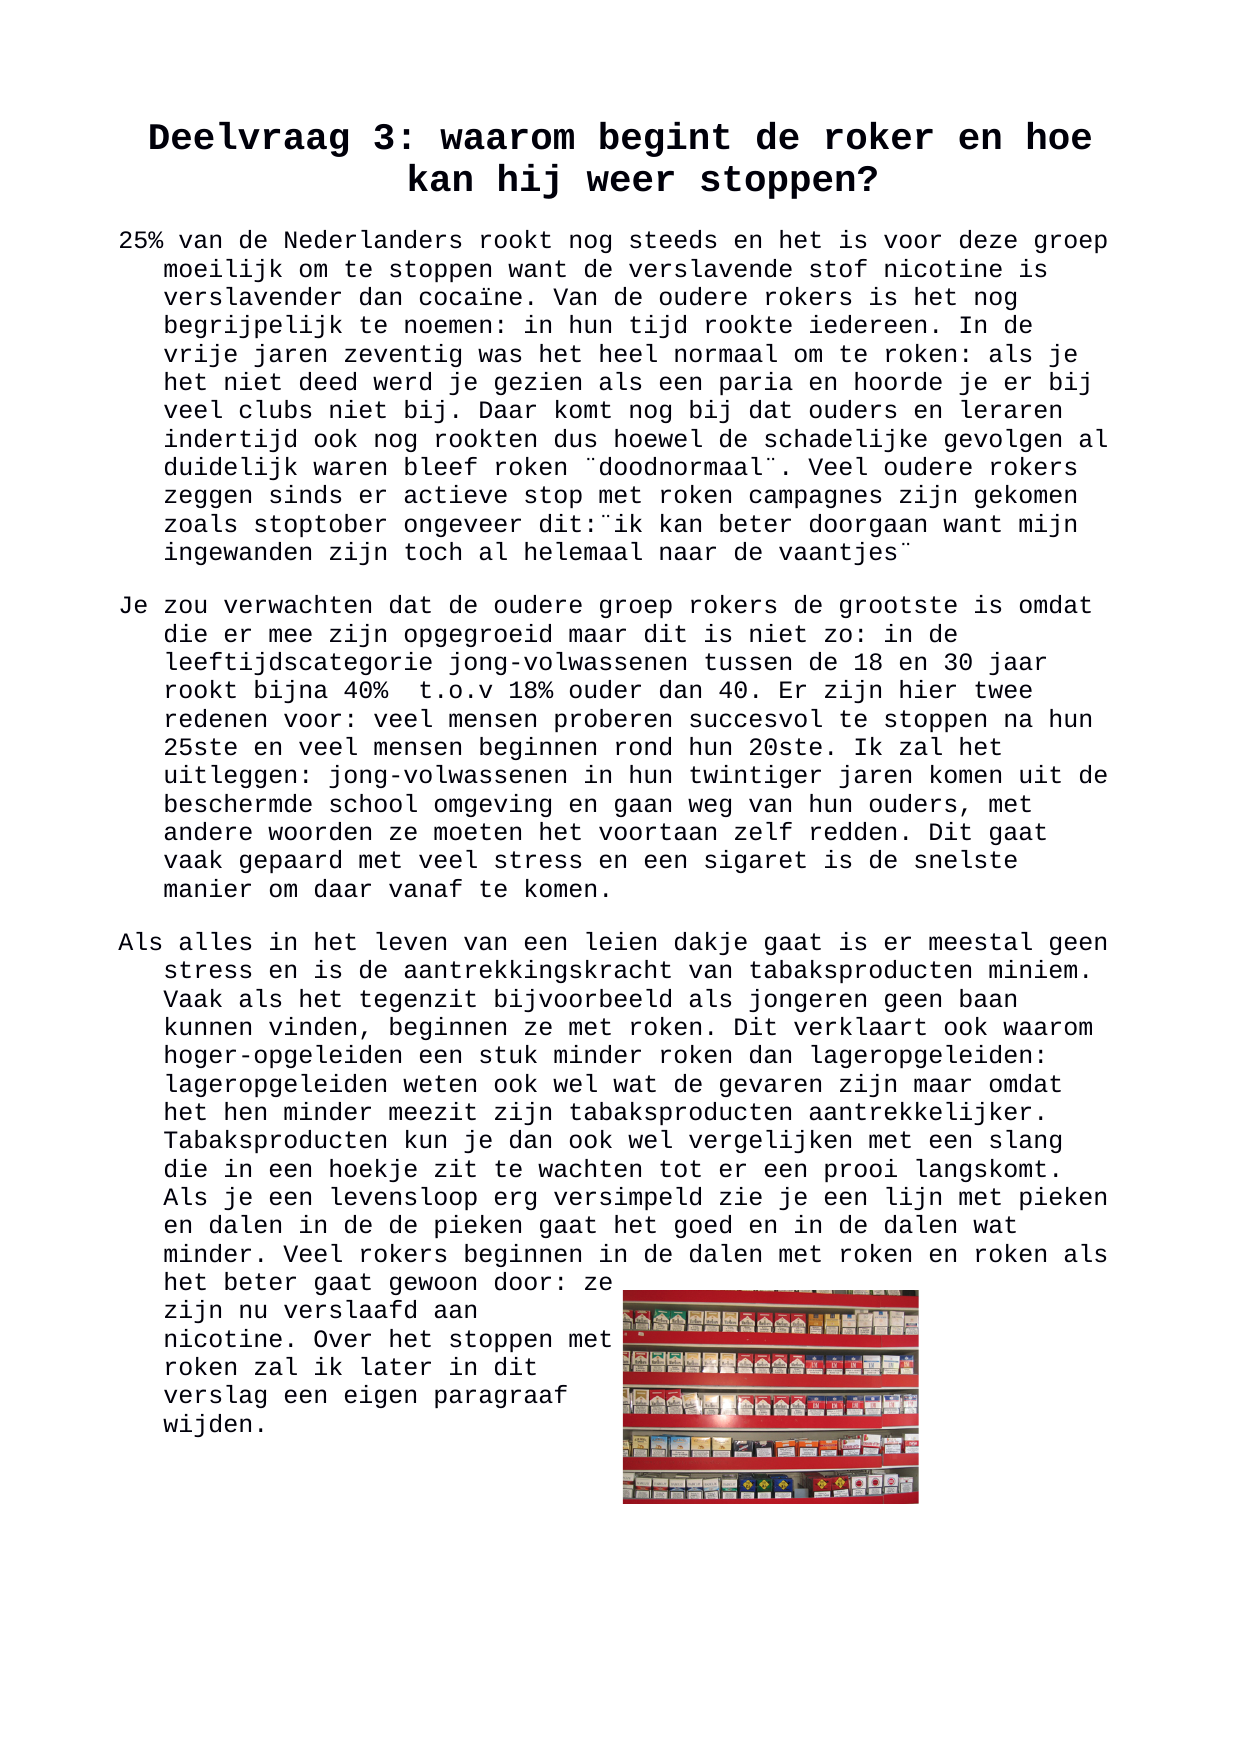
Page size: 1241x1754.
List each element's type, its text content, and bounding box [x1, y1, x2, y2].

subtitle 25% van de Nederlanders rookt nog steeds en het is voor deze groep moeilijk om te stoppen want de verslavende stof nicotine is verslavender dan cocaïne. Van de oudere rokers is het nog begrijpelijk te noemen: in hun tijd rookte iedereen. In de vrije jaren zeventig was het heel normaal om te roken: als je het niet deed werd je gezien als een paria en hoorde je er bij veel clubs niet bij. Daar komt nog bij dat ouders en leraren indertijd ook nog rookten dus hoewel de schadelijke gevolgen al duidelijk waren bleef roken ¨doodnormaal¨. Veel oudere rokers zeggen sinds er actieve stop met roken campagnes zijn gekomen zoals stoptober ongeveer dit:¨ik kan beter doorgaan want mijn ingewanden zijn toch al helemaal naar de vaantjes¨ [118, 228, 1122, 568]
subtitle Je zou verwachten dat de oudere groep rokers de grootste is omdat die er mee zijn opgegroeid maar dit is niet zo: in de leeftijdscategorie jong-volwassenen tussen de 18 en 30 jaar rookt bijna 40% t.o.v 18% ouder dan 40. Er zijn hier twee redenen voor: veel mensen proberen succesvol te stoppen na hun 25ste en veel mensen beginnen rond hun 20ste. Ik zal het uitleggen: jong-volwassenen in hun twintiger jaren komen uit de beschermde school omgeving en gaan weg van hun ouders, met andere woorden ze moeten het voortaan zelf redden. Dit gaat vaak gepaard met veel stress en een sigaret is de snelste manier om daar vanaf te komen. [118, 593, 1122, 905]
subtitle Als alles in het leven van een leien dakje gaat is er meestal geen stress en is de aantrekkingskracht van tabaksproducten miniem. Vaak als het tegenzit bijvoorbeeld als jongeren geen baan kunnen vinden, beginnen ze met roken. Dit verklaart ook waarom hoger-opgeleiden een stuk minder roken dan lageropgeleiden: lageropgeleiden weten ook wel wat de gevaren zijn maar omdat het hen minder meezit zijn tabaksproducten aantrekkelijker. Tabaksproducten kun je dan ook wel vergelijken met een slang die in een hoekje zit te wachten tot er een prooi langskomt. Als je een levensloop erg versimpeld zie je een lijn met pieken en dalen in de de pieken gaat het goed en in de dalen wat minder. Veel rokers beginnen in de dalen met roken en roken als het beter gaat gewoon door: ze zijn nu verslaafd aan nicotine. Over het stoppen met roken zal ik later in dit verslag een eigen paragraaf wijden. [118, 930, 1122, 1440]
subtitle Deelvraag 3: waarom begint de roker en hoe kan hij weer stoppen? [118, 118, 1122, 203]
picture [622, 1290, 919, 1504]
